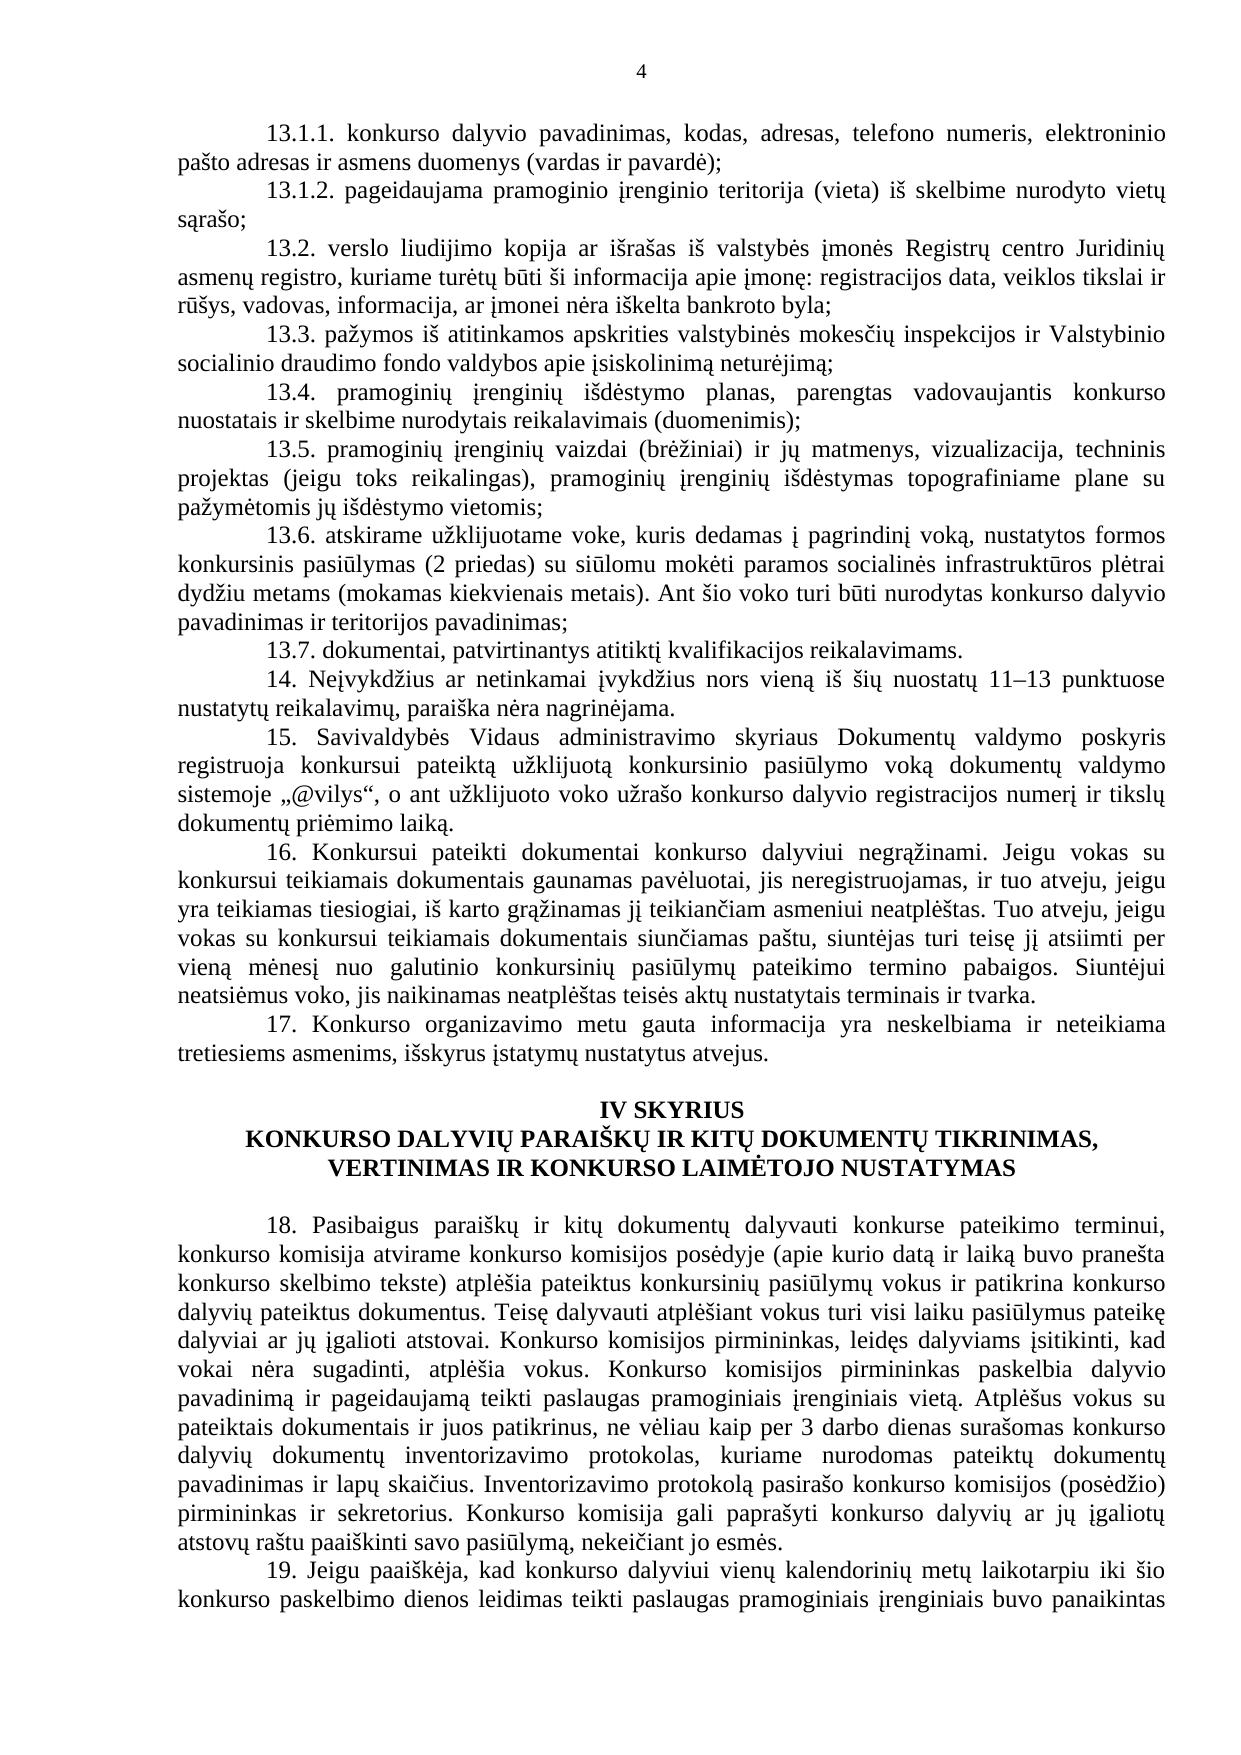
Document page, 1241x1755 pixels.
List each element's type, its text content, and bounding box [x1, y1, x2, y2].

text 17. Konkurso organizavimo metu gauta informacija yra neskelbiama ir neteikiama tretiesiems asmenims, išskyrus įstatymų nustatytus atvejus. [177, 1009, 1167, 1067]
text 16. Konkursui pateikti dokumentai konkurso dalyviui negrąžinami. Jeigu vokas su konkursui teikiamais dokumentais gaunamas pavėluotai, jis neregistruojamas, ir tuo atveju, jeigu yra teikiamas tiesiogiai, iš karto grąžinamas jį teikiančiam asmeniui neatplėštas. Tuo atveju, jeigu vokas su konkursui teikiamais dokumentais siunčiamas paštu, siuntėjas turi teisę jį atsiimti per vieną mėnesį nuo galutinio konkursinių pasiūlymų pateikimo termino pabaigos. Siuntėjui neatsiėmus voko, jis naikinamas neatplėštas teisės aktų nustatytais terminais ir tvarka. [177, 837, 1167, 1009]
text 19. Jeigu paaiškėja, kad konkurso dalyviui vienų kalendorinių metų laikotarpiu iki šio konkurso paskelbimo dienos leidimas teikti paslaugas pramoginiais įrenginiais buvo panaikintas [177, 1556, 1167, 1613]
text 15. Savivaldybės Vidaus administravimo skyriaus Dokumentų valdymo poskyris registruoja konkursui pateiktą užklijuotą konkursinio pasiūlymo voką dokumentų valdymo sistemoje „@vilys“, o ant užklijuoto voko užrašo konkurso dalyvio registracijos numerį ir tikslų dokumentų priėmimo laiką. [177, 722, 1167, 837]
text 13.2. verslo liudijimo kopija ar išrašas iš valstybės įmonės Registrų centro Juridinių asmenų registro, kuriame turėtų būti ši informacija apie įmonę: registracijos data, veiklos tikslai ir rūšys, vadovas, informacija, ar įmonei nėra iškelta bankroto byla; [177, 233, 1167, 319]
text KONKURSO DALYVIŲ PARAIŠKŲ IR KITŲ DOKUMENTŲ TIKRINIMAS, VERTINIMAS IR KONKURSO LAIMĖTOJO NUSTATYMAS [177, 1124, 1167, 1182]
text 13.7. dokumentai, patvirtinantys atitiktį kvalifikacijos reikalavimams. [177, 636, 1167, 664]
text 13.4. pramoginių įrenginių išdėstymo planas, parengtas vadovaujantis konkurso nuostatais ir skelbime nurodytais reikalavimais (duomenimis); [177, 377, 1167, 434]
text IV SKYRIUS [177, 1096, 1167, 1124]
text 18. Pasibaigus paraiškų ir kitų dokumentų dalyvauti konkurse pateikimo terminui, konkurso komisija atvirame konkurso komisijos posėdyje (apie kurio datą ir laiką buvo pranešta konkurso skelbimo tekste) atplėšia pateiktus konkursinių pasiūlymų vokus ir patikrina konkurso dalyvių pateiktus dokumentus. Teisę dalyvauti atplėšiant vokus turi visi laiku pasiūlymus pateikę dalyviai ar jų įgalioti atstovai. Konkurso komisijos pirmininkas, leidęs dalyviams įsitikinti, kad vokai nėra sugadinti, atplėšia vokus. Konkurso komisijos pirmininkas paskelbia dalyvio pavadinimą ir pageidaujamą teikti paslaugas pramoginiais įrenginiais vietą. Atplėšus vokus su pateiktais dokumentais ir juos patikrinus, ne vėliau kaip per 3 darbo dienas surašomas konkurso dalyvių dokumentų inventorizavimo protokolas, kuriame nurodomas pateiktų dokumentų pavadinimas ir lapų skaičius. Inventorizavimo protokolą pasirašo konkurso komisijos (posėdžio) pirmininkas ir sekretorius. Konkurso komisija gali paprašyti konkurso dalyvių ar jų įgaliotų atstovų raštu paaiškinti savo pasiūlymą, nekeičiant jo esmės. [177, 1211, 1167, 1556]
text 14. Neįvykdžius ar netinkamai įvykdžius nors vieną iš šių nuostatų 11–13 punktuose nustatytų reikalavimų, paraiška nėra nagrinėjama. [177, 664, 1167, 722]
text 13.3. pažymos iš atitinkamos apskrities valstybinės mokesčių inspekcijos ir Valstybinio socialinio draudimo fondo valdybos apie įsiskolinimą neturėjimą; [177, 319, 1167, 377]
text 13.1.2. pageidaujama pramoginio įrenginio teritorija (vieta) iš skelbime nurodyto vietų sąrašo; [177, 176, 1167, 233]
text 13.6. atskirame užklijuotame voke, kuris dedamas į pagrindinį voką, nustatytos formos konkursinis pasiūlymas (2 priedas) su siūlomu mokėti paramos socialinės infrastruktūros plėtrai dydžiu metams (mokamas kiekvienais metais). Ant šio voko turi būti nurodytas konkurso dalyvio pavadinimas ir teritorijos pavadinimas; [177, 521, 1167, 636]
text 13.5. pramoginių įrenginių vaizdai (brėžiniai) ir jų matmenys, vizualizacija, techninis projektas (jeigu toks reikalingas), pramoginių įrenginių išdėstymas topografiniame plane su pažymėtomis jų išdėstymo vietomis; [177, 434, 1167, 521]
text 13.1.1. konkurso dalyvio pavadinimas, kodas, adresas, telefono numeris, elektroninio pašto adresas ir asmens duomenys (vardas ir pavardė); [177, 118, 1167, 176]
